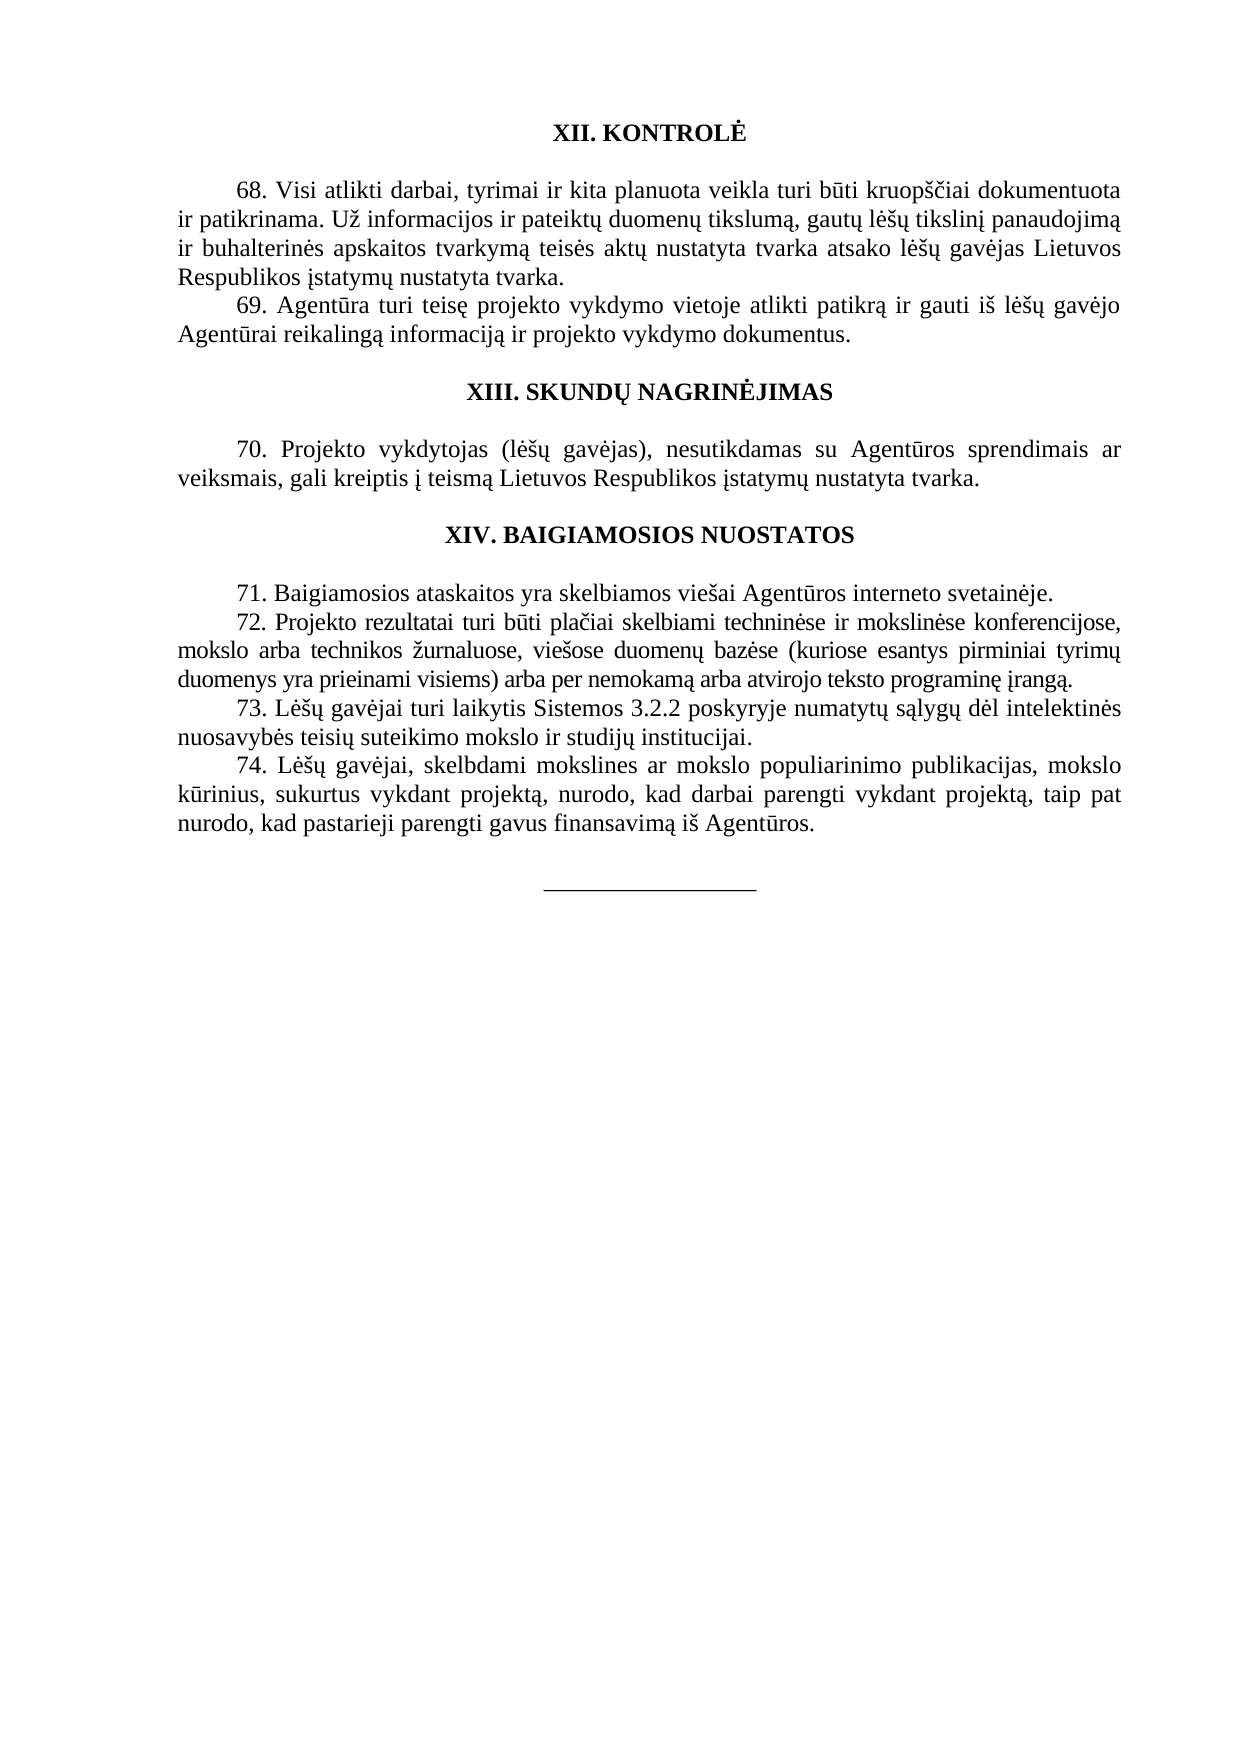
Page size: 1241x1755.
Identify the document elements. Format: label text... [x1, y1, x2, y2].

text XIV. BAIGIAMOSIOS NUOSTATOS [177, 521, 1122, 549]
text _________________ [177, 866, 1122, 894]
text XIII. SKUNDŲ NAGRINĖJIMAS [177, 377, 1122, 406]
text 72. Projekto rezultatai turi būti plačiai skelbiami techninėse ir mokslinėse konferencijose, mokslo arba technikos žurnaluose, viešose duomenų bazėse (kuriose esantys pirminiai tyrimų duomenys yra prieinami visiems) arba per nemokamą arba atvirojo teksto programinę įrangą. [177, 607, 1122, 693]
text 70. Projekto vykdytojas (lėšų gavėjas), nesutikdamas su Agentūros sprendimais ar veiksmais, gali kreiptis į teismą Lietuvos Respublikos įstatymų nustatyta tvarka. [177, 434, 1122, 492]
text 73. Lėšų gavėjai turi laikytis Sistemos 3.2.2 poskyryje numatytų sąlygų dėl intelektinės nuosavybės teisių suteikimo mokslo ir studijų institucijai. [177, 693, 1122, 751]
text 69. Agentūra turi teisę projekto vykdymo vietoje atlikti patikrą ir gauti iš lėšų gavėjo Agentūrai reikalingą informaciją ir projekto vykdymo dokumentus. [177, 291, 1122, 348]
text 71. Baigiamosios ataskaitos yra skelbiamos viešai Agentūros interneto svetainėje. [177, 578, 1122, 607]
text 74. Lėšų gavėjai, skelbdami mokslines ar mokslo populiarinimo publikacijas, mokslo kūrinius, sukurtus vykdant projektą, nurodo, kad darbai parengti vykdant projektą, taip pat nurodo, kad pastarieji parengti gavus finansavimą iš Agentūros. [177, 751, 1122, 837]
text XII. KONTROLĖ [177, 118, 1122, 147]
text 68. Visi atlikti darbai, tyrimai ir kita planuota veikla turi būti kruopščiai dokumentuota ir patikrinama. Už informacijos ir pateiktų duomenų tikslumą, gautų lėšų tikslinį panaudojimą ir buhalterinės apskaitos tvarkymą teisės aktų nustatyta tvarka atsako lėšų gavėjas Lietuvos Respublikos įstatymų nustatyta tvarka. [177, 176, 1122, 291]
